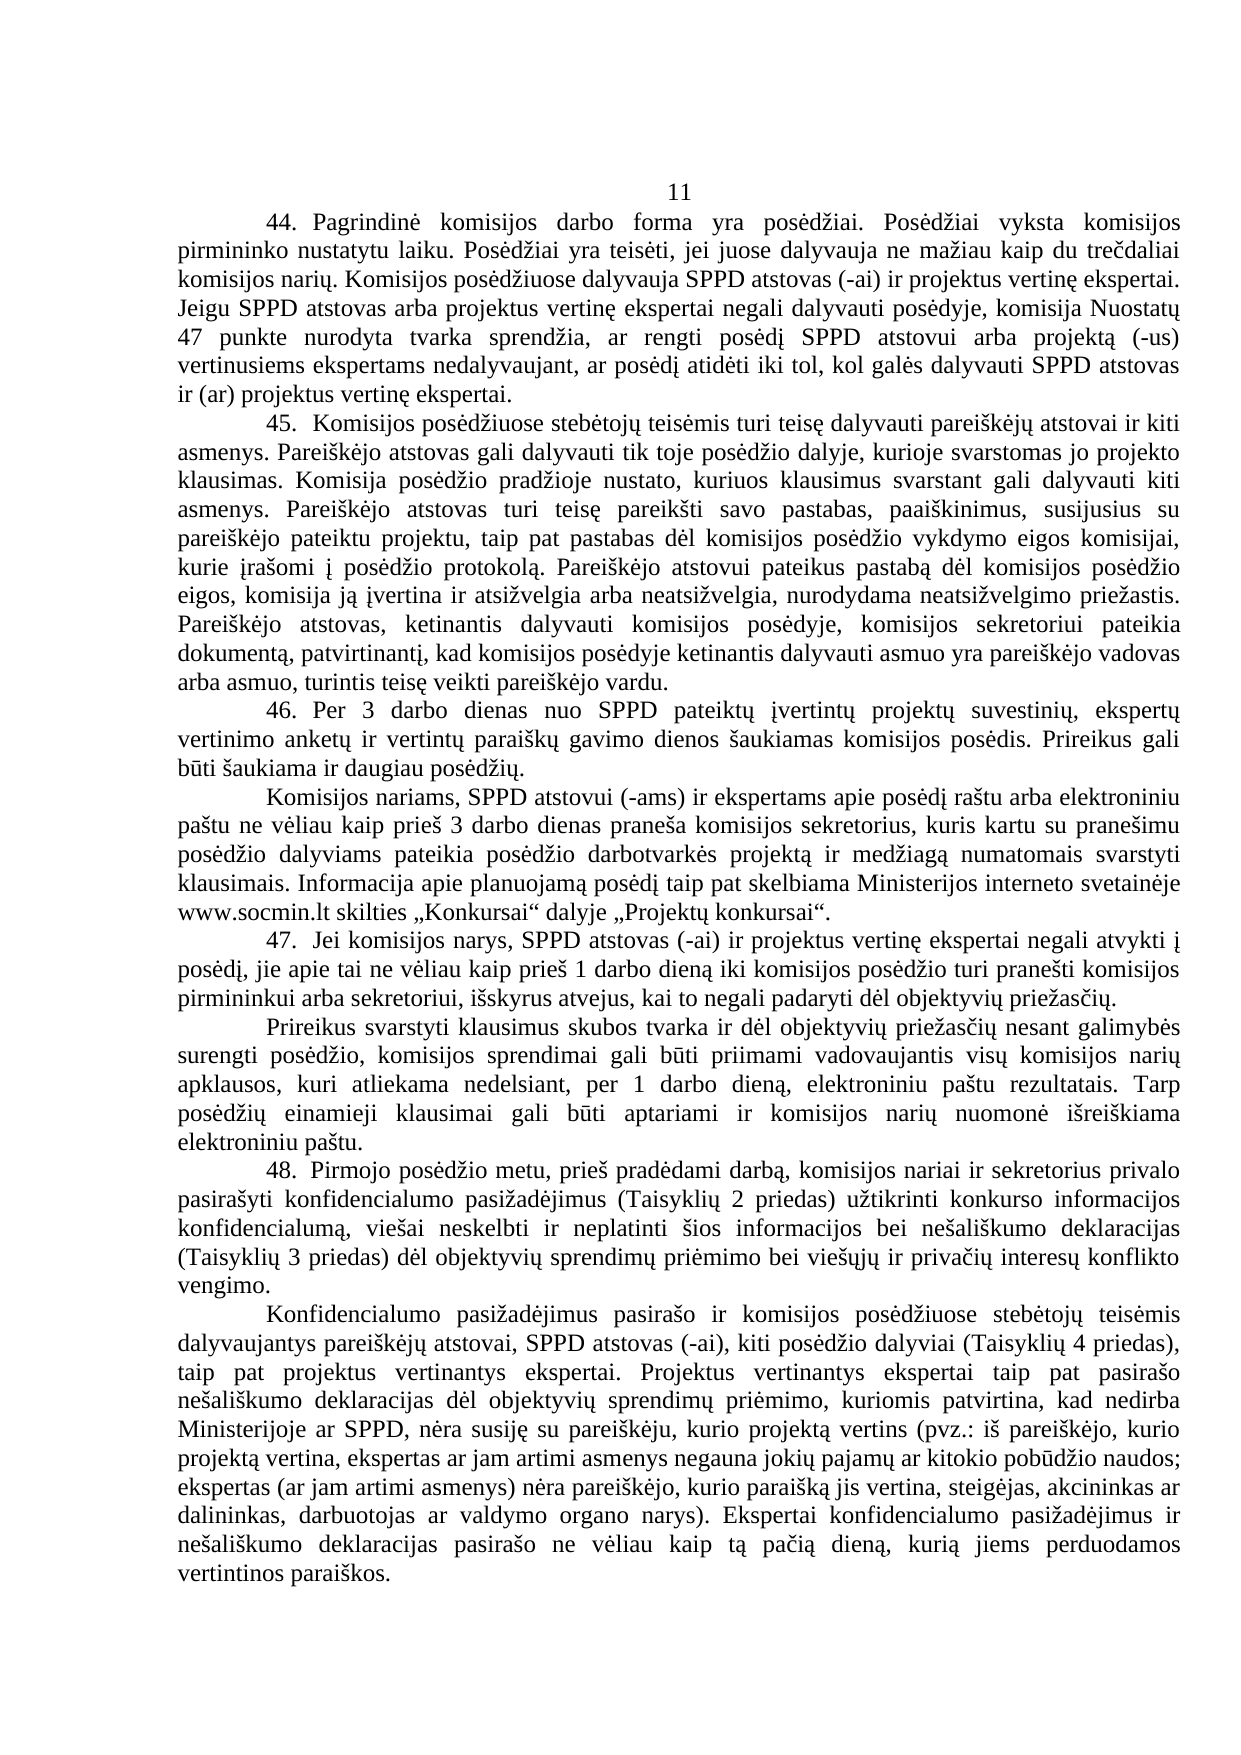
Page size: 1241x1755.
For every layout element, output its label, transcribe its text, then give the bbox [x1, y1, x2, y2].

text Komisijos nariams, SPPD atstovui (-ams) ir ekspertams apie posėdį raštu arba elektroniniu paštu ne vėliau kaip prieš 3 darbo dienas praneša komisijos sekretorius, kuris kartu su pranešimu posėdžio dalyviams pateikia posėdžio darbotvarkės projektą ir medžiagą numatomais svarstyti klausimais. Informacija apie planuojamą posėdį taip pat skelbiama Ministerijos interneto svetainėje www.socmin.lt skilties „Konkursai“ dalyje „Projektų konkursai“. [177, 782, 1181, 925]
text 44. Pagrindinė komisijos darbo forma yra posėdžiai. Posėdžiai vyksta komisijos pirmininko nustatytu laiku. Posėdžiai yra teisėti, jei juose dalyvauja ne mažiau kaip du trečdaliai komisijos narių. Komisijos posėdžiuose dalyvauja SPPD atstovas (-ai) ir projektus vertinę ekspertai. Jeigu SPPD atstovas arba projektus vertinę ekspertai negali dalyvauti posėdyje, komisija Nuostatų 47 punkte nurodyta tvarka sprendžia, ar rengti posėdį SPPD atstovui arba projektą (-us) vertinusiems ekspertams nedalyvaujant, ar posėdį atidėti iki tol, kol galės dalyvauti SPPD atstovas ir (ar) projektus vertinę ekspertai. [177, 207, 1181, 408]
text 46. Per 3 darbo dienas nuo SPPD pateiktų įvertintų projektų suvestinių, ekspertų vertinimo anketų ir vertintų paraiškų gavimo dienos šaukiamas komisijos posėdis. Prireikus gali būti šaukiama ir daugiau posėdžių. [177, 695, 1181, 782]
text Prireikus svarstyti klausimus skubos tvarka ir dėl objektyvių priežasčių nesant galimybės surengti posėdžio, komisijos sprendimai gali būti priimami vadovaujantis visų komisijos narių apklausos, kuri atliekama nedelsiant, per 1 darbo dieną, elektroniniu paštu rezultatais. Tarp posėdžių einamieji klausimai gali būti aptariami ir komisijos narių nuomonė išreiškiama elektroniniu paštu. [177, 1012, 1181, 1155]
text 47. Jei komisijos narys, SPPD atstovas (-ai) ir projektus vertinę ekspertai negali atvykti į posėdį, jie apie tai ne vėliau kaip prieš 1 darbo dieną iki komisijos posėdžio turi pranešti komisijos pirmininkui arba sekretoriui, išskyrus atvejus, kai to negali padaryti dėl objektyvių priežasčių. [177, 925, 1181, 1012]
text 48. Pirmojo posėdžio metu, prieš pradėdami darbą, komisijos nariai ir sekretorius privalo pasirašyti konfidencialumo pasižadėjimus (Taisyklių 2 priedas) užtikrinti konkurso informacijos konfidencialumą, viešai neskelbti ir neplatinti šios informacijos bei nešališkumo deklaracijas (Taisyklių 3 priedas) dėl objektyvių sprendimų priėmimo bei viešųjų ir privačių interesų konflikto vengimo. [177, 1155, 1181, 1299]
text 45. Komisijos posėdžiuose stebėtojų teisėmis turi teisę dalyvauti pareiškėjų atstovai ir kiti asmenys. Pareiškėjo atstovas gali dalyvauti tik toje posėdžio dalyje, kurioje svarstomas jo projekto klausimas. Komisija posėdžio pradžioje nustato, kuriuos klausimus svarstant gali dalyvauti kiti asmenys. Pareiškėjo atstovas turi teisę pareikšti savo pastabas, paaiškinimus, susijusius su pareiškėjo pateiktu projektu, taip pat pastabas dėl komisijos posėdžio vykdymo eigos komisijai, kurie įrašomi į posėdžio protokolą. Pareiškėjo atstovui pateikus pastabą dėl komisijos posėdžio eigos, komisija ją įvertina ir atsižvelgia arba neatsižvelgia, nurodydama neatsižvelgimo priežastis. Pareiškėjo atstovas, ketinantis dalyvauti komisijos posėdyje, komisijos sekretoriui pateikia dokumentą, patvirtinantį, kad komisijos posėdyje ketinantis dalyvauti asmuo yra pareiškėjo vadovas arba asmuo, turintis teisę veikti pareiškėjo vardu. [177, 408, 1181, 695]
text Konfidencialumo pasižadėjimus pasirašo ir komisijos posėdžiuose stebėtojų teisėmis dalyvaujantys pareiškėjų atstovai, SPPD atstovas (-ai), kiti posėdžio dalyviai (Taisyklių 4 priedas), taip pat projektus vertinantys ekspertai. Projektus vertinantys ekspertai taip pat pasirašo nešališkumo deklaracijas dėl objektyvių sprendimų priėmimo, kuriomis patvirtina, kad nedirba Ministerijoje ar SPPD, nėra susiję su pareiškėju, kurio projektą vertins (pvz.: iš pareiškėjo, kurio projektą vertina, ekspertas ar jam artimi asmenys negauna jokių pajamų ar kitokio pobūdžio naudos; ekspertas (ar jam artimi asmenys) nėra pareiškėjo, kurio paraišką jis vertina, steigėjas, akcininkas ar dalininkas, darbuotojas ar valdymo organo narys). Ekspertai konfidencialumo pasižadėjimus ir nešališkumo deklaracijas pasirašo ne vėliau kaip tą pačią dieną, kurią jiems perduodamos vertintinos paraiškos. [177, 1299, 1181, 1587]
